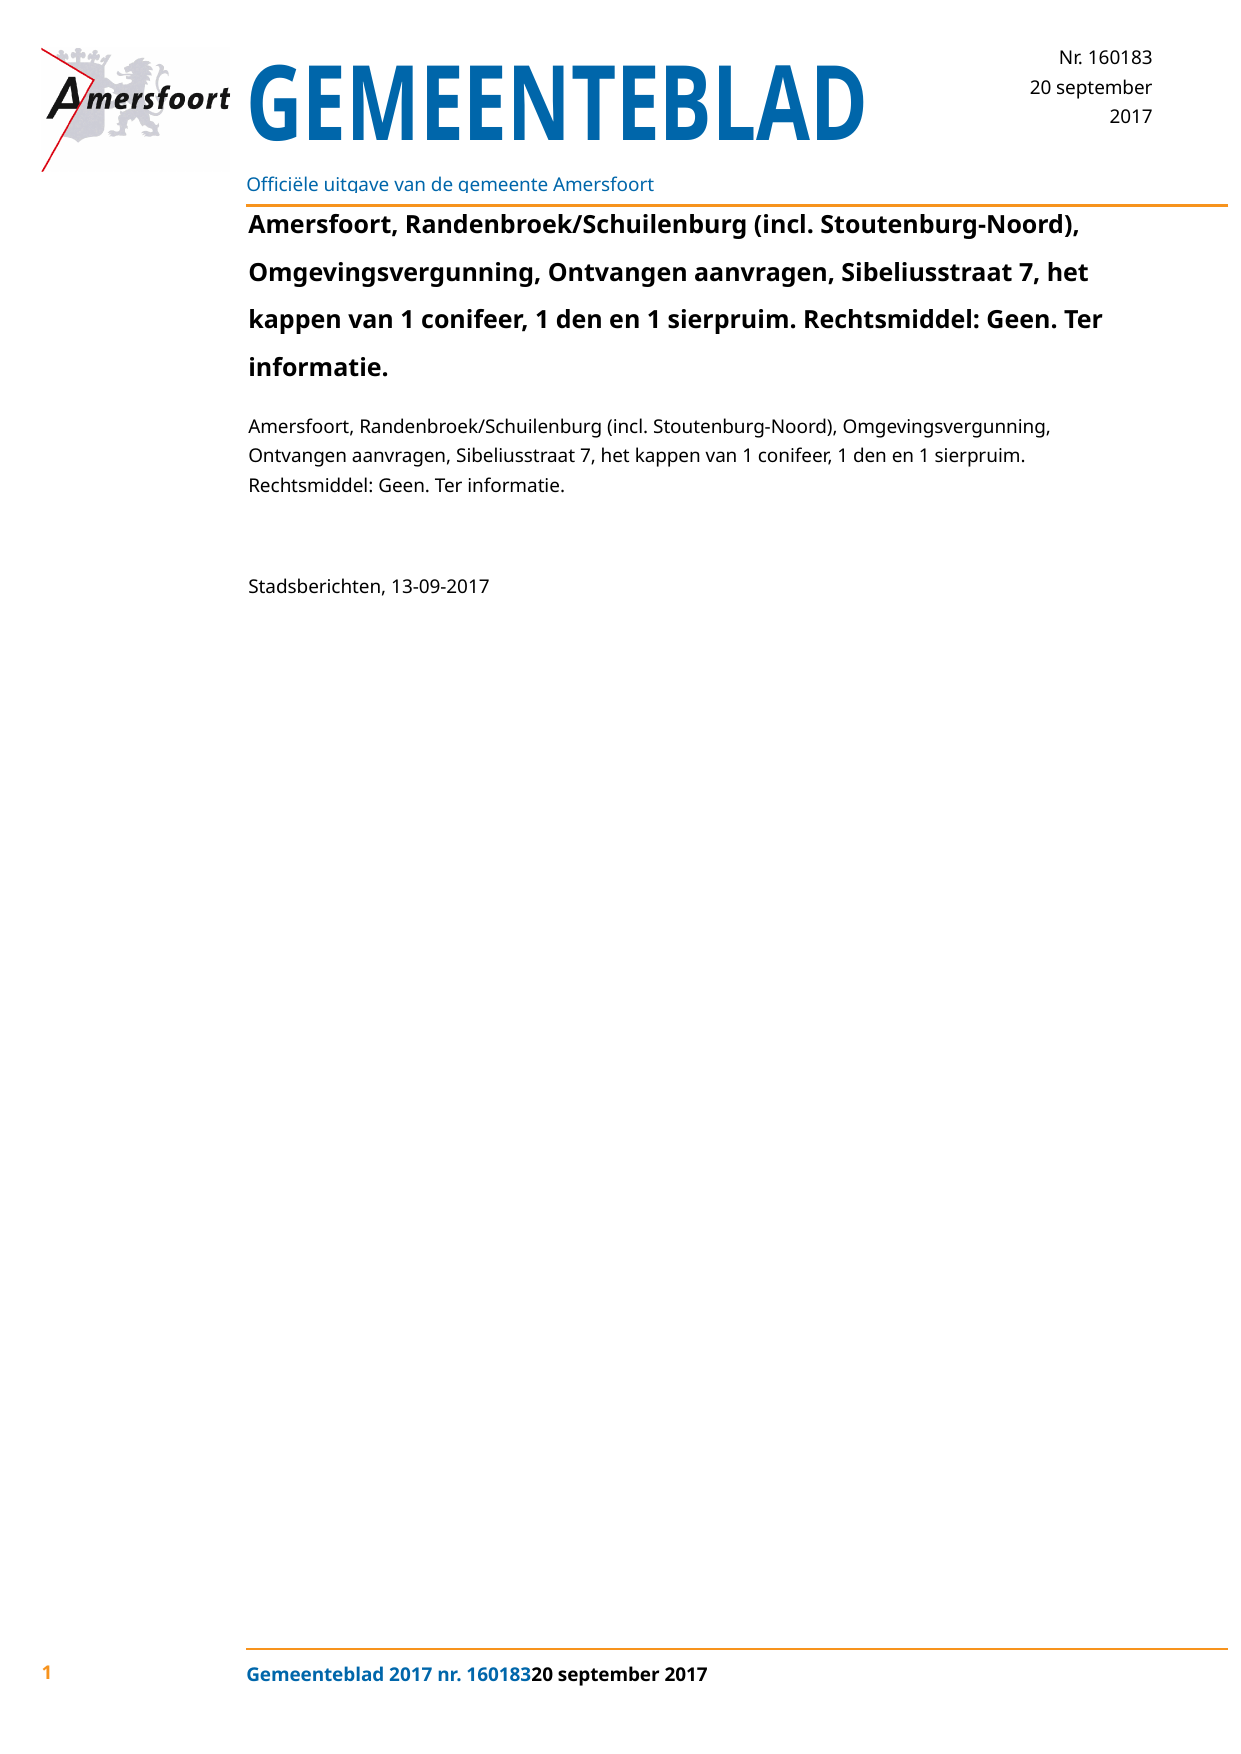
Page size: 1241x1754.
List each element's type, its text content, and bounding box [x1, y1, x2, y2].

text Amersfoort, Randenbroek/Schuilenburg (incl. Stoutenburg-Noord), Omgevingsvergunning, Ontvangen aanvragen, Sibeliusstraat 7, het kappen van 1 conifeer, 1 den en 1 sierpruim. Rechtsmiddel: Geen. Ter informatie. [248, 413, 1152, 498]
picture [41, 47, 231, 172]
text Stadsberichten, 13-09-2017 [248, 573, 1152, 599]
text Amersfoort, Randenbroek/Schuilenburg (incl. Stoutenburg-Noord), Omgevingsvergunning, Ontvangen aanvragen, Sibeliusstraat 7, het kappen van 1 conifeer, 1 den en 1 sierpruim. Rechtsmiddel: Geen. Ter informatie. [248, 207, 1152, 384]
